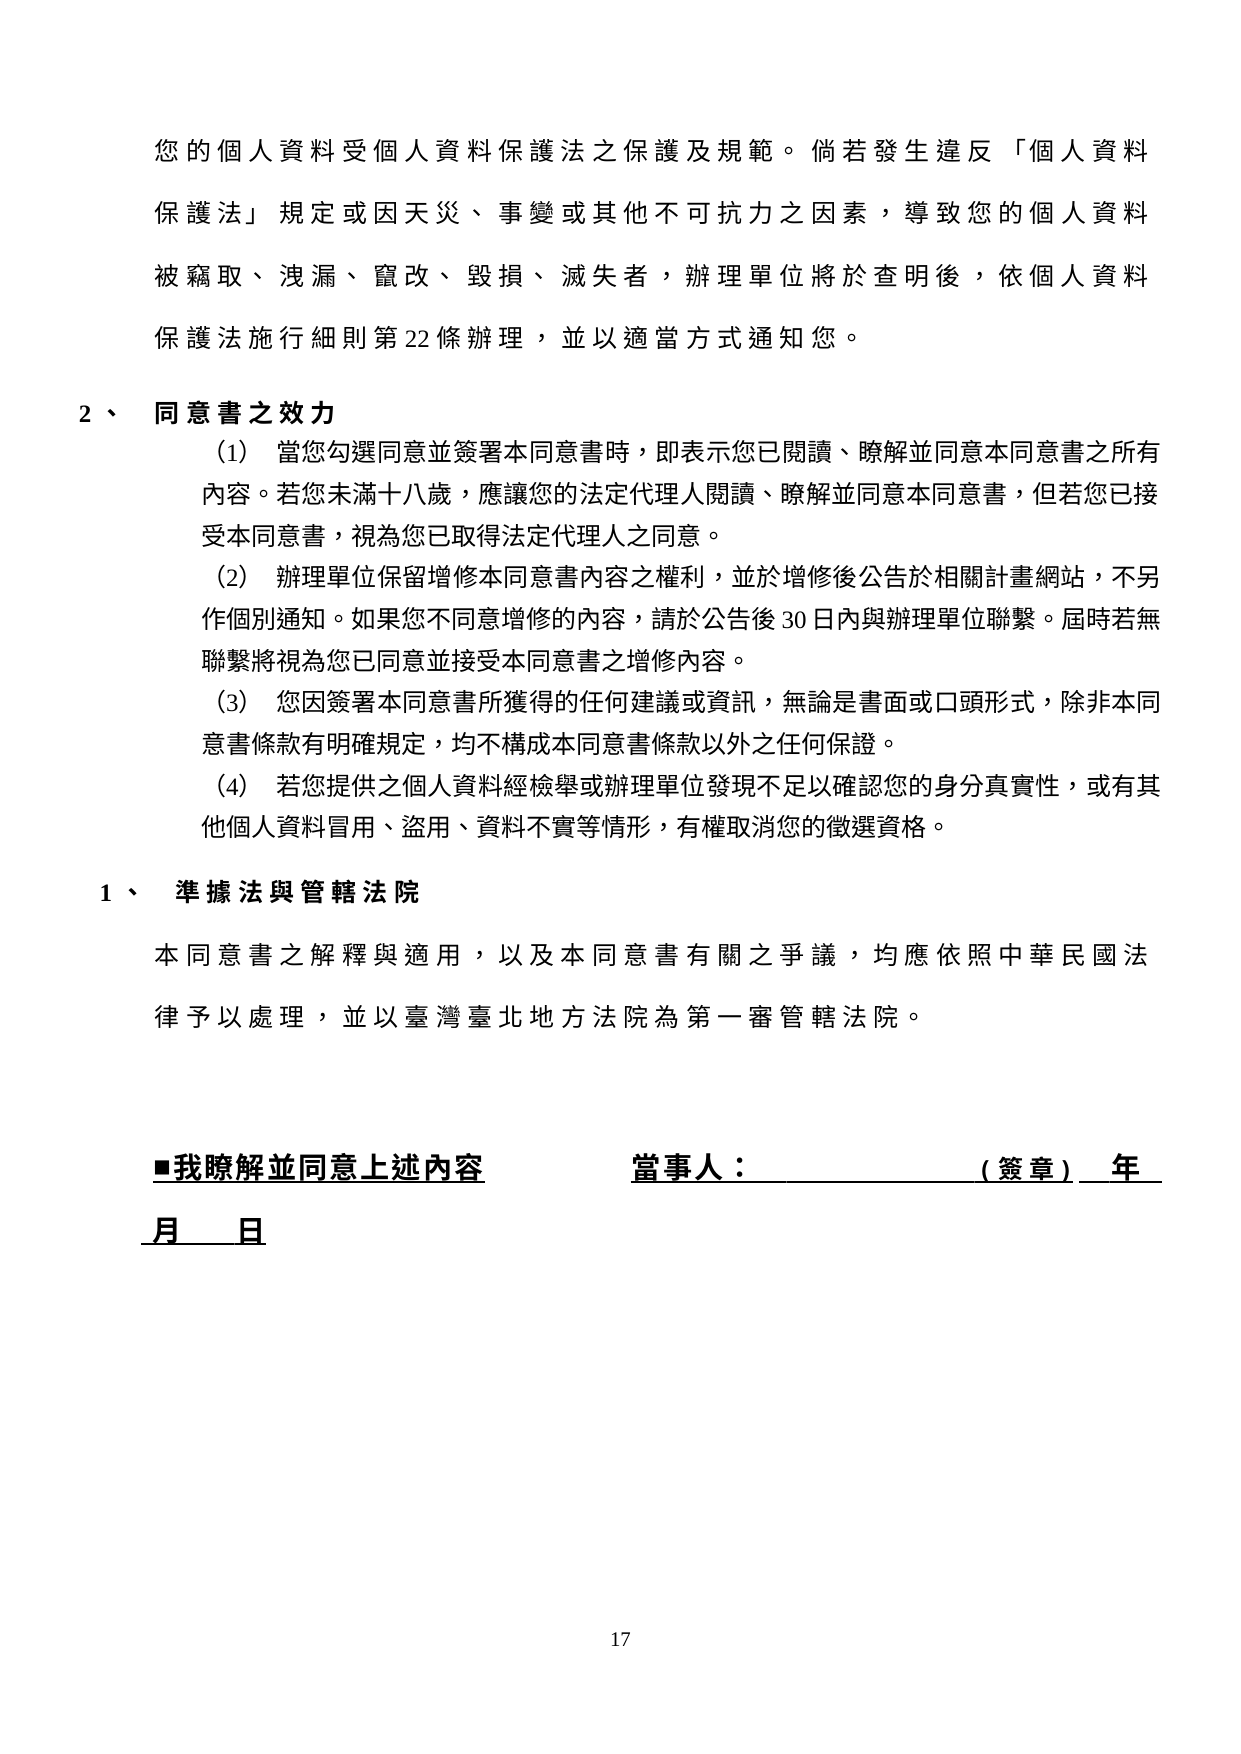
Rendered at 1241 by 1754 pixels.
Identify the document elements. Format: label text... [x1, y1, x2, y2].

text 本同意書之解釋與適用，以及本同意書有關之爭議，均應依照中華民國法律予以處理，並以臺灣臺北地方法院為第一審管轄法院。 [141, 912, 1162, 1037]
list 準據法與管轄法院 [91, 849, 1162, 912]
list 同意書之效力 [78, 370, 1162, 433]
list 若您提供之個人資料經檢舉或辦理單位發現不足以確認您的身分真實性，或有其他個人資料冒用、盜用、資料不實等情形，有權取消您的徵選資格。 [201, 766, 1162, 844]
list 當您勾選同意並簽署本同意書時，即表示您已閱讀、瞭解並同意本同意書之所有內容。若您未滿十八歲，應讓您的法定代理人閱讀、瞭解並同意本同意書，但若您已接受本同意書，視為您已取得法定代理人之同意。 [201, 433, 1162, 552]
text 您的個人資料受個人資料保護法之保護及規範。倘若發生違反「個人資料保護法」規定或因天災、事變或其他不可抗力之因素，導致您的個人資料被竊取、洩漏、竄改、毀損、滅失者，辦理單位將於查明後，依個人資料保護法施行細則第22條辦理，並以適當方式通知您。 [141, 108, 1162, 358]
list 您因簽署本同意書所獲得的任何建議或資訊，無論是書面或口頭形式，除非本同意書條款有明確規定，均不構成本同意書條款以外之任何保證。 [201, 683, 1162, 761]
text ■我瞭解並同意上述內容 當事人： (簽章) 年 月 日 [141, 1124, 1162, 1249]
list 辦理單位保留增修本同意書內容之權利，並於增修後公告於相關計畫網站，不另作個別通知。如果您不同意增修的內容，請於公告後30日內與辦理單位聯繫。屆時若無聯繫將視為您已同意並接受本同意書之增修內容。 [201, 558, 1162, 677]
